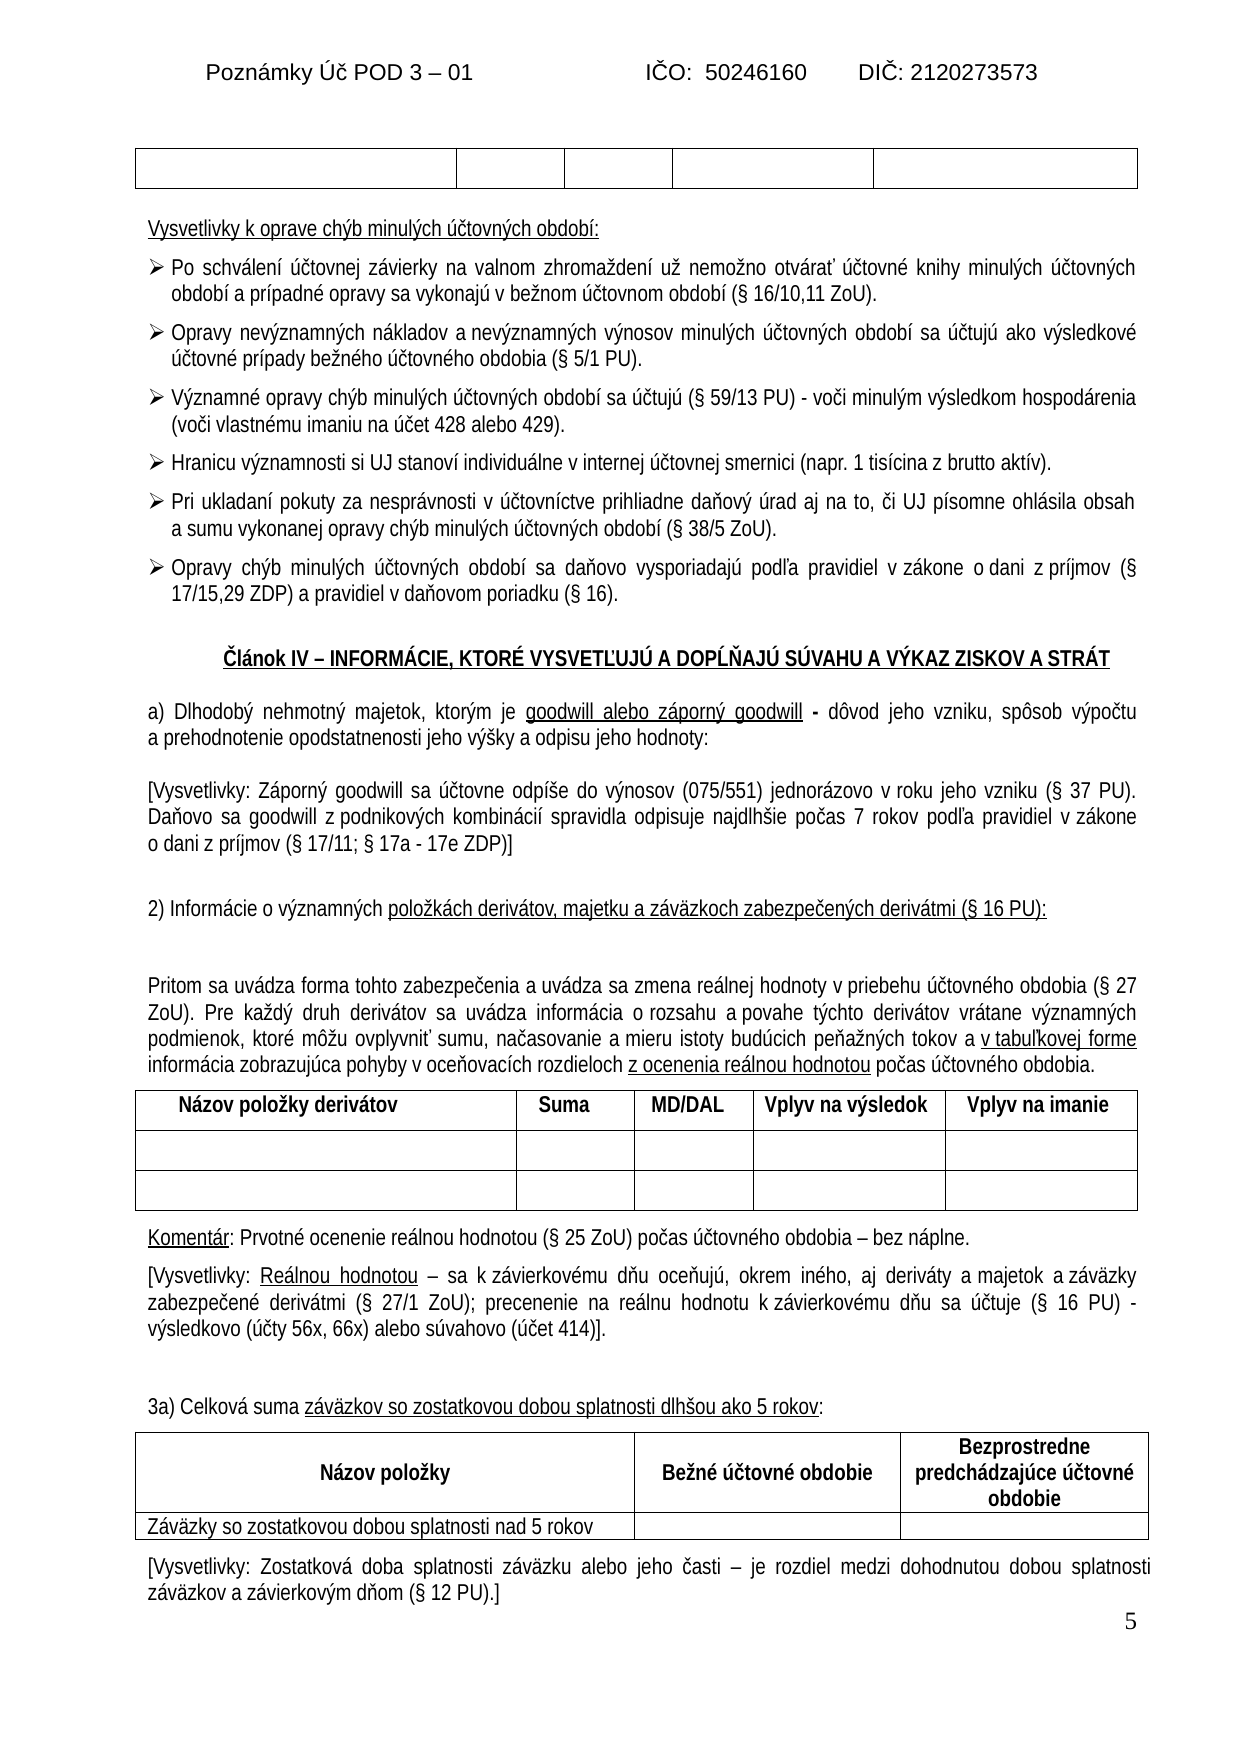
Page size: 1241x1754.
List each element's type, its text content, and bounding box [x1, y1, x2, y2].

table_header MD/DAL [635, 1091, 753, 1130]
table_header Názov položky [136, 1433, 634, 1512]
table_cell [565, 149, 672, 187]
table_cell [874, 149, 1137, 187]
text 2) Informácie o významných položkách derivátov, majetku a záväzkoch zabezpečených derivátmi (§ 16 PU): [148, 895, 1137, 921]
table_cell [517, 1171, 634, 1210]
table_cell [946, 1131, 1137, 1170]
table_cell [635, 1131, 753, 1170]
text Pritom sa uvádza forma tohto zabezpečenia a uvádza sa zmena reálnej hodnoty v priebehu účtovného obdobia (§ 27 ZoU). Pre každý druh derivátov sa uvádza informácia o rozsahu a povahe týchto derivátov vrátane významných podmienok, ktoré môžu ovplyvniť sumu, načasovanie a mieru istoty budúcich peňažných tokov a v tabuľkovej forme informácia zobrazujúca pohyby v oceňovacích rozdieloch z ocenenia reálnou hodnotou počas účtovného obdobia. [148, 972, 1137, 1078]
table_header Bežné účtovné obdobie [635, 1433, 900, 1512]
text [Vysvetlivky: Zostatková doba splatnosti záväzku alebo jeho časti – je rozdiel medzi dohodnutou dobou splatnosti záväzkov a závierkovým dňom (§ 12 PU).] [148, 1553, 1151, 1605]
list Opravy chýb minulých účtovných období sa daňovo vysporiadajú podľa pravidiel v zákone o dani z príjmov (§ 17/15,29 ZDP) a pravidiel v daňovom poriadku (§ 16). [148, 553, 1137, 606]
text a) Dlhodobý nehmotný majetok, ktorým je goodwill alebo záporný goodwill - dôvod jeho vzniku, spôsob výpočtu a prehodnotenie opodstatnenosti jeho výšky a odpisu jeho hodnoty: [148, 698, 1137, 750]
table_header Suma [517, 1091, 634, 1130]
text Komentár: Prvotné ocenenie reálnou hodnotou (§ 25 ZoU) počas účtovného obdobia – bez náplne. [148, 1223, 1186, 1250]
table_cell [673, 149, 873, 187]
table_cell Záväzky so zostatkovou dobou splatnosti nad 5 rokov [136, 1513, 634, 1539]
table_cell [635, 1171, 753, 1210]
table_cell [901, 1513, 1148, 1539]
table_cell [136, 1171, 516, 1210]
table_cell [754, 1171, 945, 1210]
table_cell [517, 1131, 634, 1170]
text Článok IV – INFORMÁCIE, KTORÉ VYSVETĽUJÚ A DOPĹŇAJÚ SÚVAHU A VÝKAZ ZISKOV A STRÁT [148, 645, 1186, 671]
list Opravy nevýznamných nákladov a nevýznamných výnosov minulých účtovných období sa účtujú ako výsledkové účtovné prípady bežného účtovného obdobia (§ 5/1 PU). [148, 319, 1137, 372]
table_header Bezprostredne predchádzajúce účtovné obdobie [901, 1433, 1148, 1512]
list Hranicu významnosti si UJ stanoví individuálne v internej účtovnej smernici (napr. 1 tisícina z brutto aktív). [148, 449, 1137, 476]
table_cell [136, 1131, 516, 1170]
table_cell [946, 1171, 1137, 1210]
table_cell [457, 149, 564, 187]
table_header Vplyv na imanie [946, 1091, 1137, 1130]
table_cell [635, 1513, 900, 1539]
table_cell [754, 1131, 945, 1170]
text 3a) Celková suma záväzkov so zostatkovou dobou splatnosti dlhšou ako 5 rokov: [148, 1393, 1151, 1419]
text Vysvetlivky k oprave chýb minulých účtovných období: [148, 215, 1137, 241]
text [Vysvetlivky: Záporný goodwill sa účtovne odpíše do výnosov (075/551) jednorázovo v roku jeho vzniku (§ 37 PU). Daňovo sa goodwill z podnikových kombinácií spravidla odpisuje najdlhšie počas 7 rokov podľa pravidiel v zákone o dani z príjmov (§ 17/11; § 17a - 17e ZDP)] [148, 777, 1137, 856]
table_header Názov položky derivátov [136, 1091, 516, 1130]
list Významné opravy chýb minulých účtovných období sa účtujú (§ 59/13 PU) - voči minulým výsledkom hospodárenia (voči vlastnému imaniu na účet 428 alebo 429). [148, 384, 1137, 437]
list Po schválení účtovnej závierky na valnom zhromaždení už nemožno otvárať účtovné knihy minulých účtovných období a prípadné opravy sa vykonajú v bežnom účtovnom období (§ 16/10,11 ZoU). [148, 254, 1137, 306]
list Pri ukladaní pokuty za nesprávnosti v účtovníctve prihliadne daňový úrad aj na to, či UJ písomne ohlásila obsah a sumu vykonanej opravy chýb minulých účtovných období (§ 38/5 ZoU). [148, 488, 1137, 541]
table_cell [136, 149, 456, 187]
table_header Vplyv na výsledok [754, 1091, 945, 1130]
text [Vysvetlivky: Reálnou hodnotou – sa k závierkovému dňu oceňujú, okrem iného, aj deriváty a majetok a záväzky zabezpečené derivátmi (§ 27/1 ZoU); precenenie na reálnu hodnotu k závierkovému dňu sa účtuje (§ 16 PU) - výsledkovo (účty 56x, 66x) alebo súvahovo (účet 414)]. [148, 1262, 1137, 1341]
